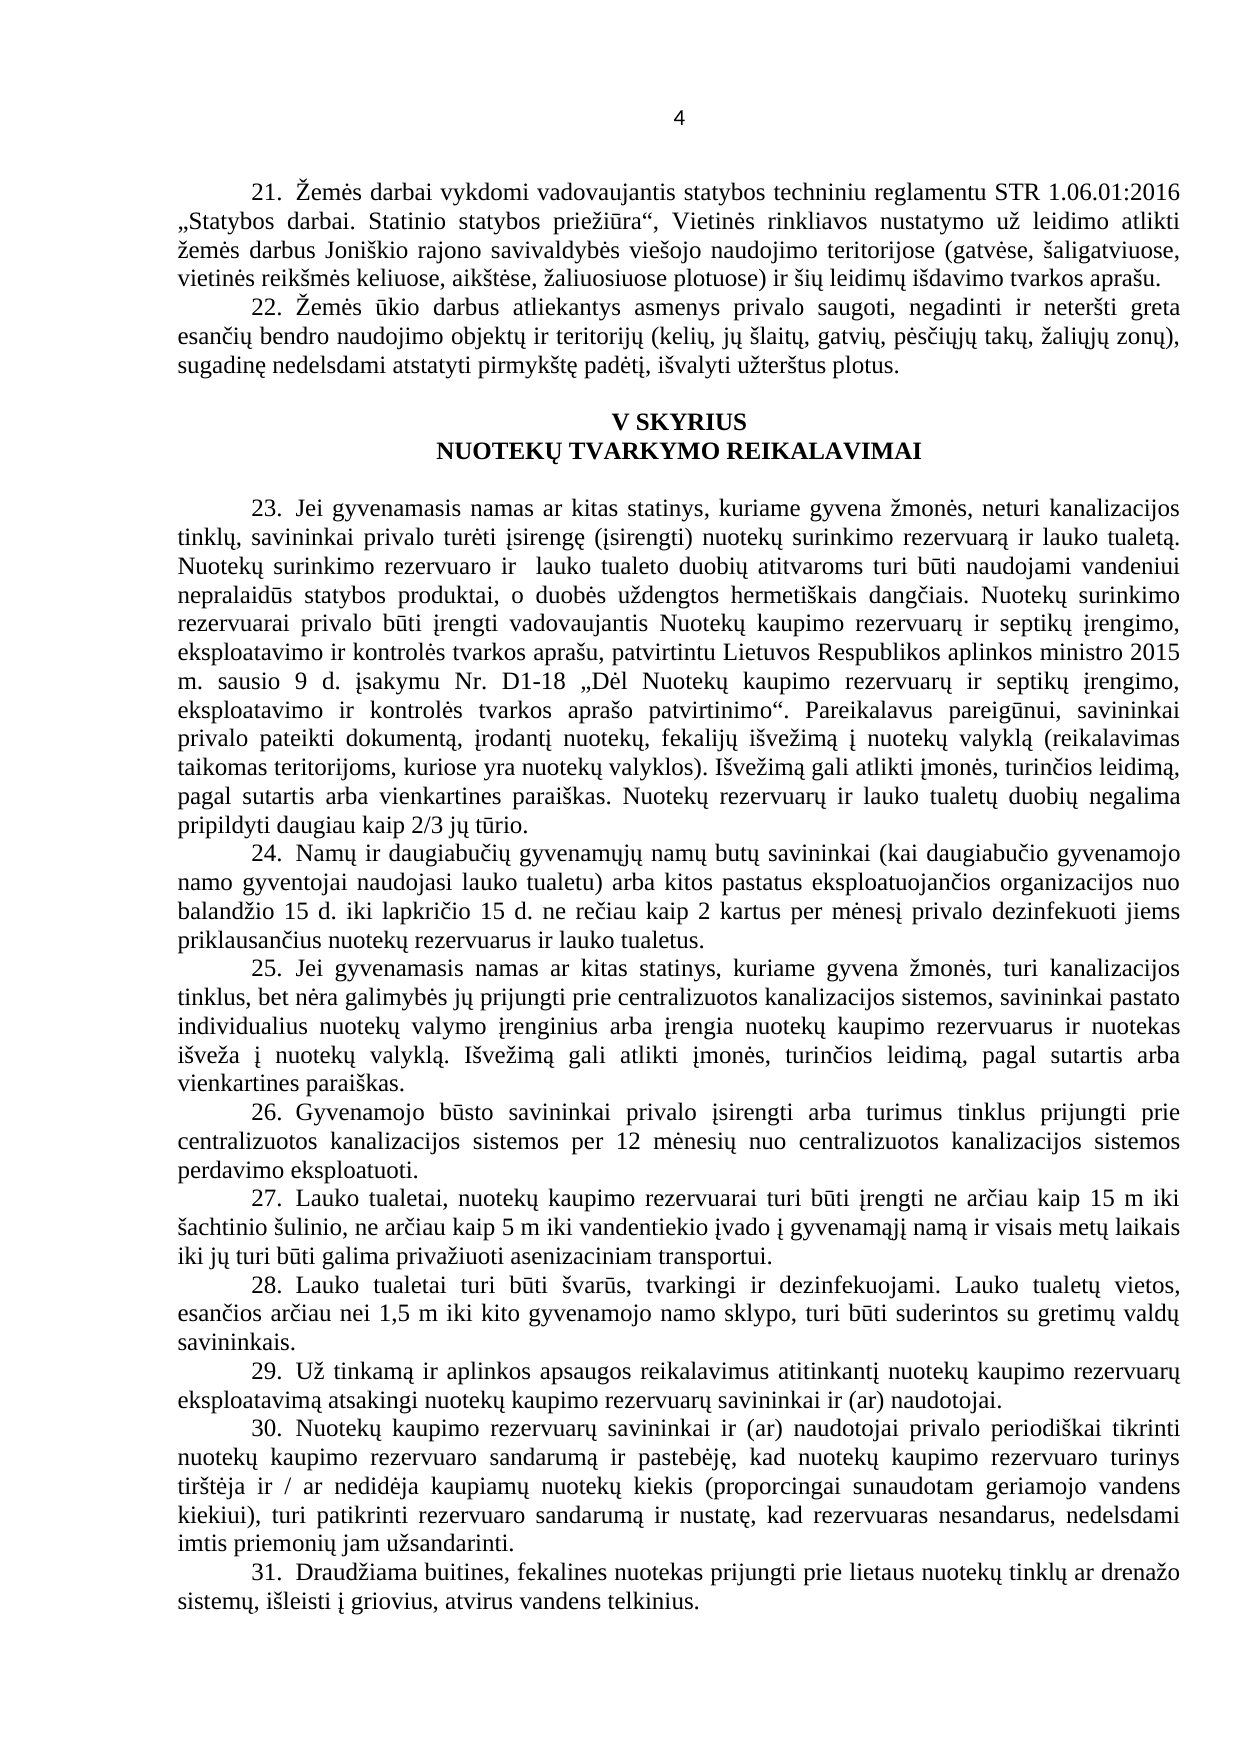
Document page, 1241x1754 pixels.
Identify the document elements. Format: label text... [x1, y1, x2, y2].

text 31. Draudžiama buitines, fekalines nuotekas prijungti prie lietaus nuotekų tinklų ar drenažo sistemų, išleisti į griovius, atvirus vandens telkinius. [177, 1557, 1181, 1615]
text 29. Už tinkamą ir aplinkos apsaugos reikalavimus atitinkantį nuotekų kaupimo rezervuarų eksploatavimą atsakingi nuotekų kaupimo rezervuarų savininkai ir (ar) naudotojai. [177, 1356, 1181, 1413]
text 24. Namų ir daugiabučių gyvenamųjų namų butų savininkai (kai daugiabučio gyvenamojo namo gyventojai naudojasi lauko tualetu) arba kitos pastatus eksploatuojančios organizacijos nuo balandžio 15 d. iki lapkričio 15 d. ne rečiau kaip 2 kartus per mėnesį privalo dezinfekuoti jiems priklausančius nuotekų rezervuarus ir lauko tualetus. [177, 838, 1181, 953]
text 25. Jei gyvenamasis namas ar kitas statinys, kuriame gyvena žmonės, turi kanalizacijos tinklus, bet nėra galimybės jų prijungti prie centralizuotos kanalizacijos sistemos, savininkai pastato individualius nuotekų valymo įrenginius arba įrengia nuotekų kaupimo rezervuarus ir nuotekas išveža į nuotekų valyklą. Išvežimą gali atlikti įmonės, turinčios leidimą, pagal sutartis arba vienkartines paraiškas. [177, 953, 1181, 1097]
text 21. Žemės darbai vykdomi vadovaujantis statybos techniniu reglamentu STR 1.06.01:2016 „Statybos darbai. Statinio statybos priežiūra“, Vietinės rinkliavos nustatymo už leidimo atlikti žemės darbus Joniškio rajono savivaldybės viešojo naudojimo teritorijose (gatvėse, šaligatviuose, vietinės reikšmės keliuose, aikštėse, žaliuosiuose plotuose) ir šių leidimų išdavimo tvarkos aprašu. [177, 177, 1181, 292]
text 27. Lauko tualetai, nuotekų kaupimo rezervuarai turi būti įrengti ne arčiau kaip 15 m iki šachtinio šulinio, ne arčiau kaip 5 m iki vandentiekio įvado į gyvenamąjį namą ir visais metų laikais iki jų turi būti galima privažiuoti asenizaciniam transportui. [177, 1183, 1181, 1270]
text 30. Nuotekų kaupimo rezervuarų savininkai ir (ar) naudotojai privalo periodiškai tikrinti nuotekų kaupimo rezervuaro sandarumą ir pastebėję, kad nuotekų kaupimo rezervuaro turinys tirštėja ir / ar nedidėja kaupiamų nuotekų kiekis (proporcingai sunaudotam geriamojo vandens kiekiui), turi patikrinti rezervuaro sandarumą ir nustatę, kad rezervuaras nesandarus, nedelsdami imtis priemonių jam užsandarinti. [177, 1413, 1181, 1557]
text 28. Lauko tualetai turi būti švarūs, tvarkingi ir dezinfekuojami. Lauko tualetų vietos, esančios arčiau nei 1,5 m iki kito gyvenamojo namo sklypo, turi būti suderintos su gretimų valdų savininkais. [177, 1270, 1181, 1356]
text 26. Gyvenamojo būsto savininkai privalo įsirengti arba turimus tinklus prijungti prie centralizuotos kanalizacijos sistemos per 12 mėnesių nuo centralizuotos kanalizacijos sistemos perdavimo eksploatuoti. [177, 1097, 1181, 1183]
text V SKYRIUS [177, 407, 1181, 436]
text 23. Jei gyvenamasis namas ar kitas statinys, kuriame gyvena žmonės, neturi kanalizacijos tinklų, savininkai privalo turėti įsirengę (įsirengti) nuotekų surinkimo rezervuarą ir lauko tualetą. Nuotekų surinkimo rezervuaro ir lauko tualeto duobių atitvaroms turi būti naudojami vandeniui nepralaidūs statybos produktai, o duobės uždengtos hermetiškais dangčiais. Nuotekų surinkimo rezervuarai privalo būti įrengti vadovaujantis Nuotekų kaupimo rezervuarų ir septikų įrengimo, eksploatavimo ir kontrolės tvarkos aprašu, patvirtintu Lietuvos Respublikos aplinkos ministro 2015 m. sausio 9 d. įsakymu Nr. D1-18 „Dėl Nuotekų kaupimo rezervuarų ir septikų įrengimo, eksploatavimo ir kontrolės tvarkos aprašo patvirtinimo“. Pareikalavus pareigūnui, savininkai privalo pateikti dokumentą, įrodantį nuotekų, fekalijų išvežimą į nuotekų valyklą (reikalavimas taikomas teritorijoms, kuriose yra nuotekų valyklos). Išvežimą gali atlikti įmonės, turinčios leidimą, pagal sutartis arba vienkartines paraiškas. Nuotekų rezervuarų ir lauko tualetų duobių negalima pripildyti daugiau kaip 2/3 jų tūrio. [177, 493, 1181, 838]
text nuotekų tvarkymo reikalavimai [177, 436, 1181, 465]
text 22. Žemės ūkio darbus atliekantys asmenys privalo saugoti, negadinti ir neteršti greta esančių bendro naudojimo objektų ir teritorijų (kelių, jų šlaitų, gatvių, pėsčiųjų takų, žaliųjų zonų), sugadinę nedelsdami atstatyti pirmykštę padėtį, išvalyti užterštus plotus. [177, 292, 1181, 378]
